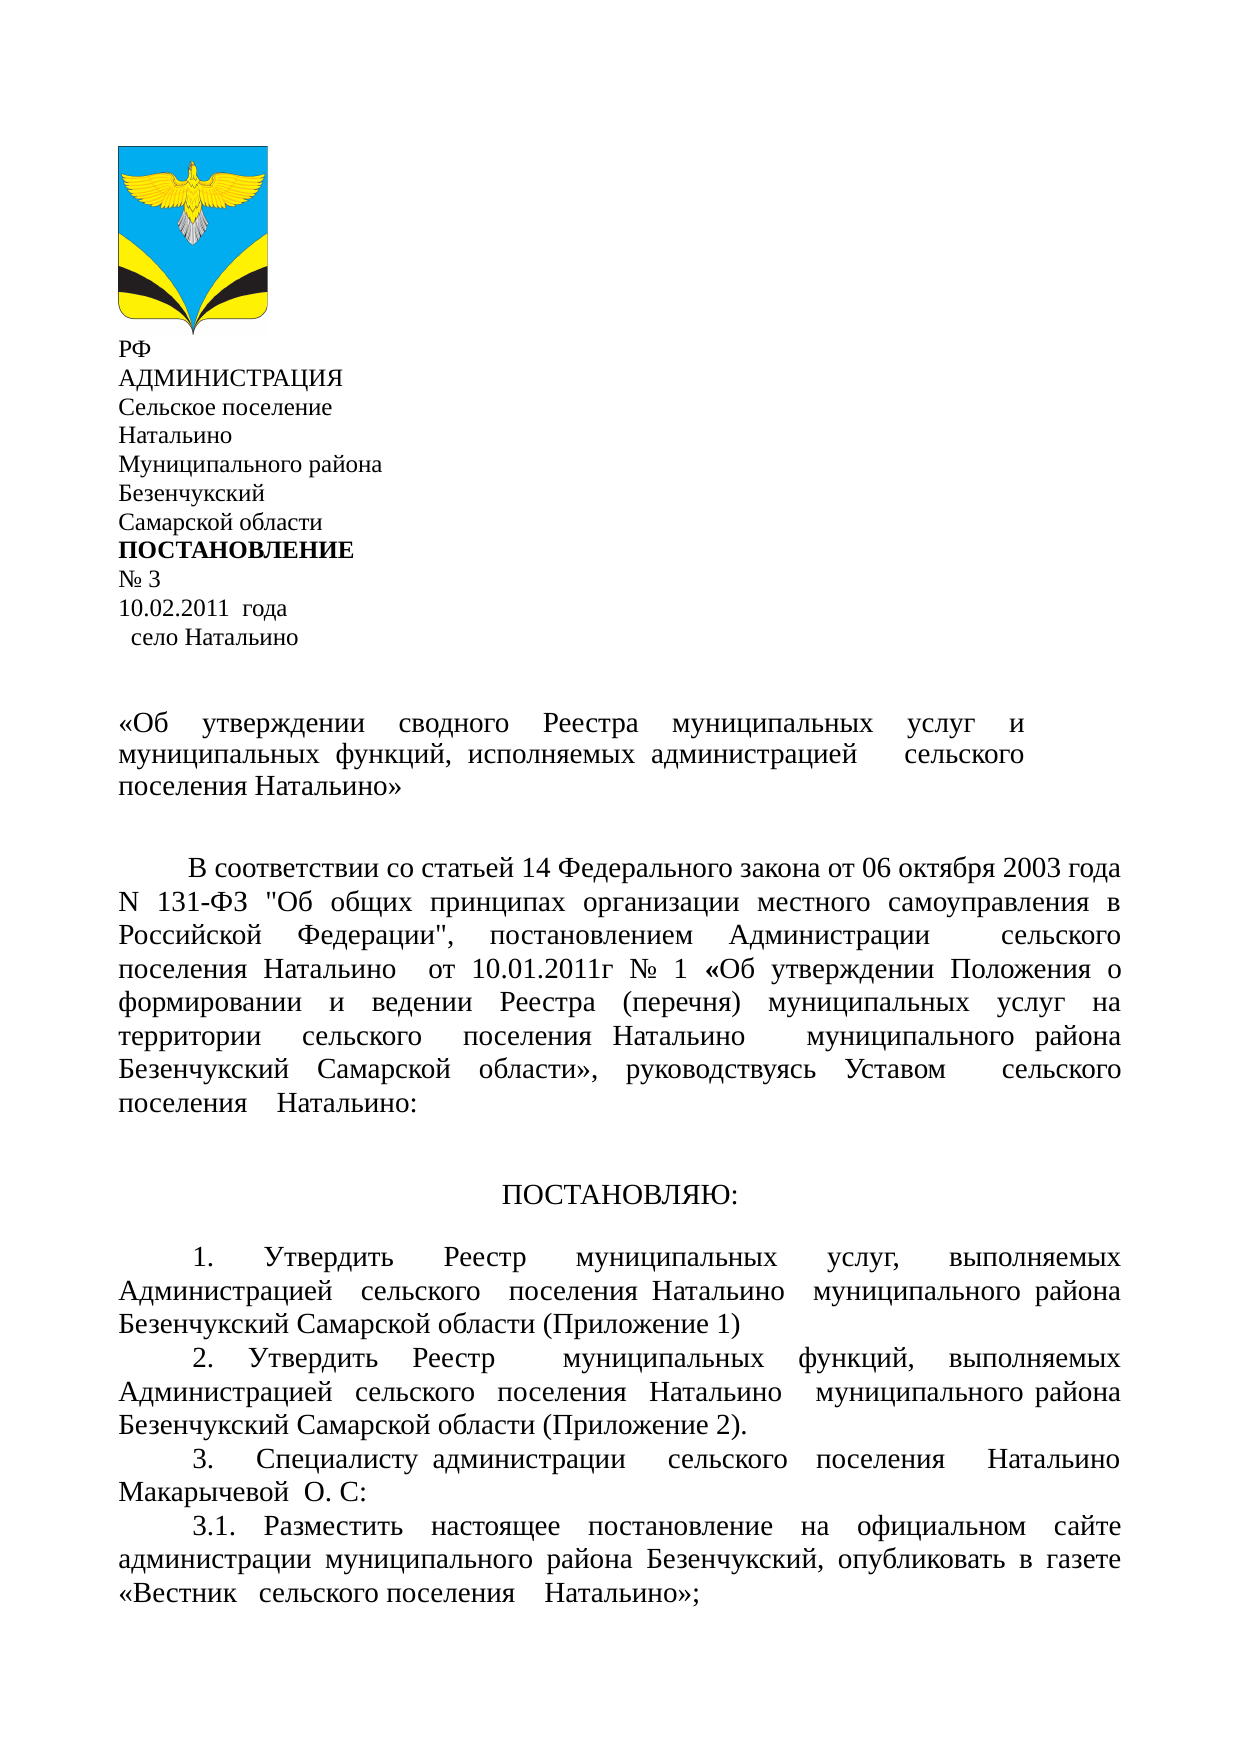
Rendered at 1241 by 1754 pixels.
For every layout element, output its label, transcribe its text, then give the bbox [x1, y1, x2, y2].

text Сельское поселение [118, 392, 1122, 421]
text АДМИНИСТРАЦИЯ [118, 363, 1122, 392]
text № 3 [118, 564, 1122, 593]
text Муниципального района [118, 449, 1122, 478]
table_header «Об утверждении сводного Реестра муниципальных услуг и муниципальных функций, исполняемых администрацией сельского поселения Натальино» [107, 708, 1037, 821]
text РФ [118, 334, 1122, 363]
text 2. Утвердить Реестр муниципальных функций, выполняемых Администрацией сельского поселения Натальино муниципального района Безенчукский Самарской области (Приложение 2). [118, 1340, 1122, 1441]
text 1. Утвердить Реестр муниципальных услуг, выполняемых Администрацией сельского поселения Натальино муниципального района Безенчукский Самарской области (Приложение 1) [118, 1239, 1122, 1340]
text Самарской области [118, 507, 1122, 536]
text 3.1. Разместить настоящее постановление на официальном сайте администрации муниципального района Безенчукский, опубликовать в газете «Вестник сельского поселения Натальино»; [118, 1508, 1122, 1608]
text 3. Специалисту администрации сельского поселения Натальино Макарычевой О. С: [118, 1441, 1122, 1508]
text село Натальино [118, 622, 1122, 651]
text В соответствии со статьей 14 Федерального закона от 06 октября 2003 года N 131-ФЗ "Об общих принципах организации местного самоуправления в Российской Федерации", постановлением Администрации сельского поселения Натальино от 10.01.2011г № 1 «Об утверждении Положения о формировании и ведении Реестра (перечня) муниципальных услуг на территории сельского поселения Натальино муниципального района Безенчукский Самарской области», руководствуясь Уставом сельского поселения Натальино: [118, 850, 1122, 1118]
text ПОСТАНОВЛЯЮ: [118, 1177, 1122, 1210]
text Натальино [118, 421, 1122, 449]
text ПОСТАНОВЛЕНИЕ [118, 536, 1122, 564]
text Безенчукский [118, 478, 1122, 507]
text 10.02.2011 года [118, 593, 1122, 622]
